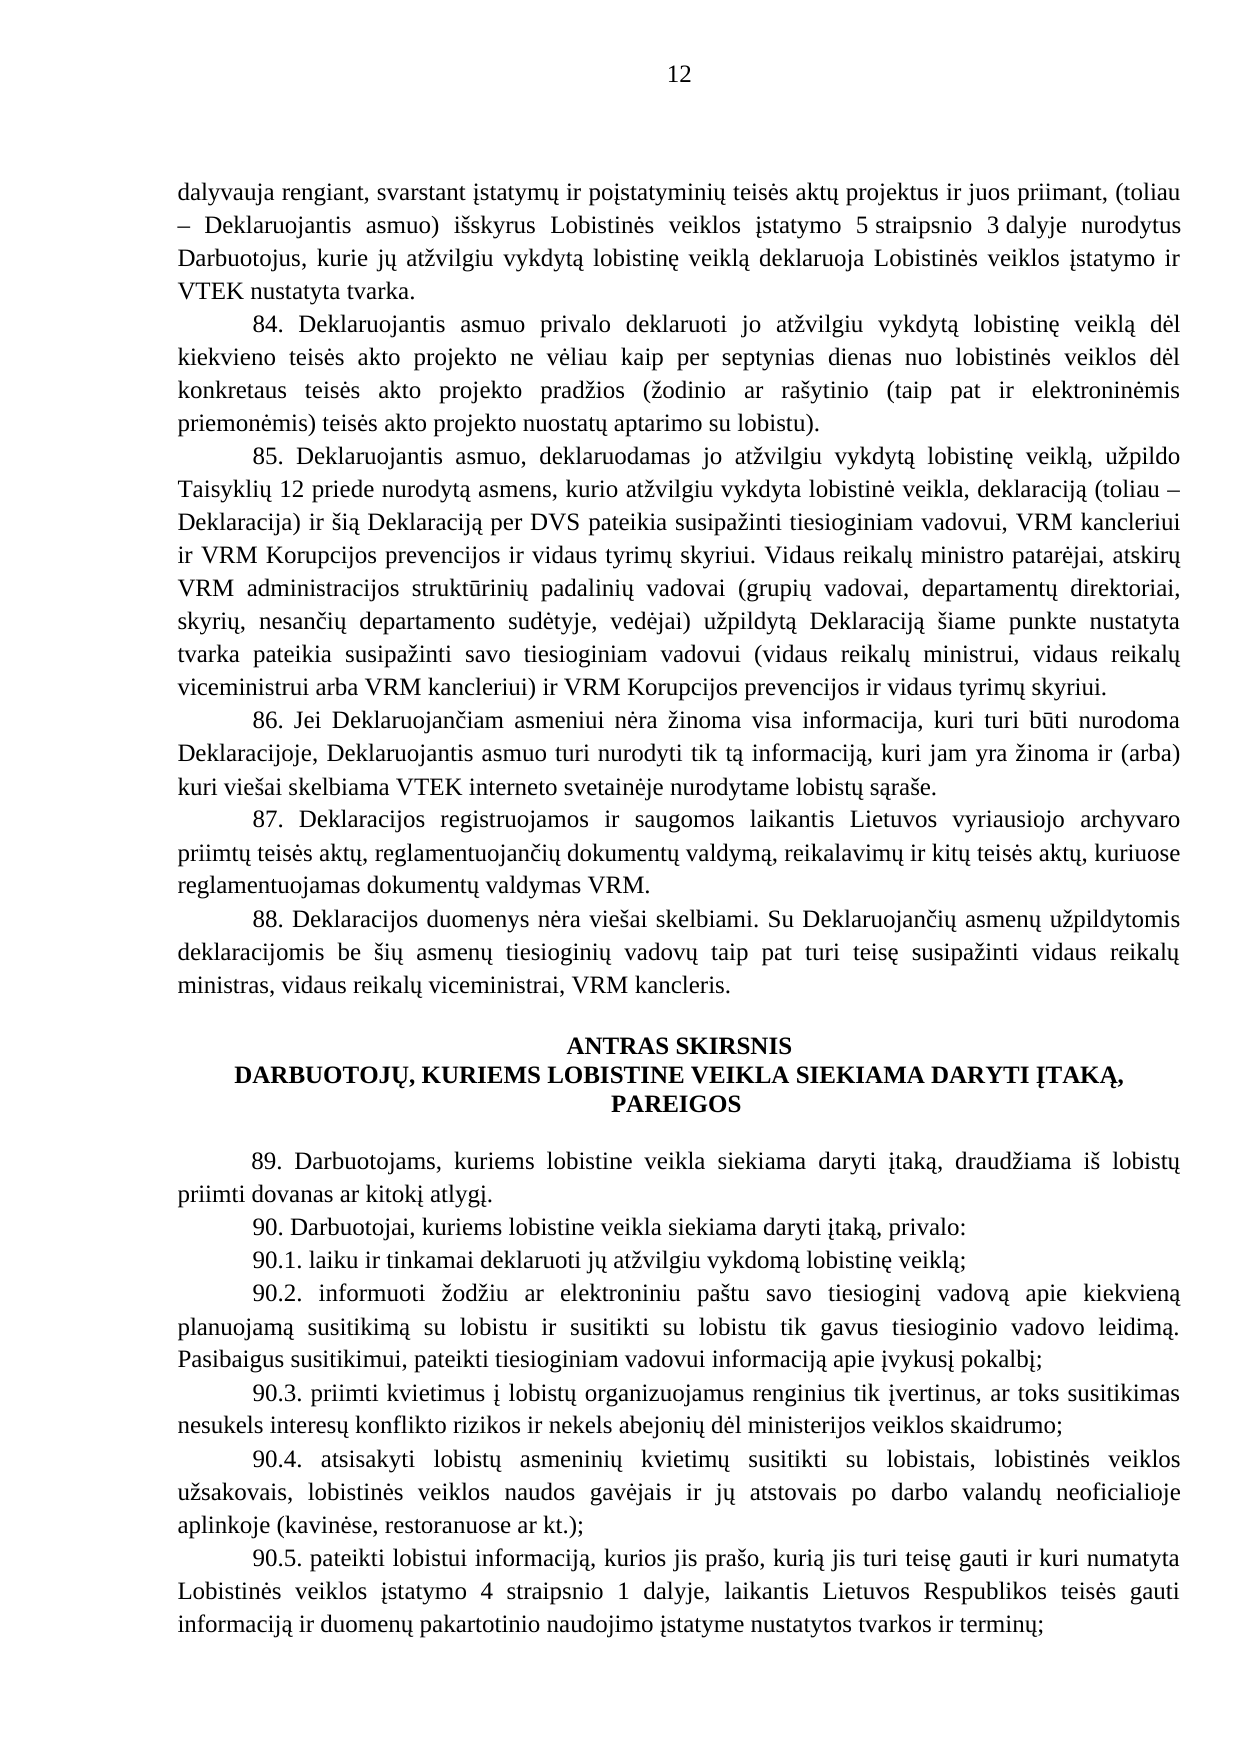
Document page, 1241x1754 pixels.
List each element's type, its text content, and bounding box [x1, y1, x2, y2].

text 90. Darbuotojai, kuriems lobistine veikla siekiama daryti įtaką, privalo: [177, 1212, 1181, 1241]
text 87. Deklaracijos registruojamos ir saugomos laikantis Lietuvos vyriausiojo archyvaro priimtų teisės aktų, reglamentuojančių dokumentų valdymą, reikalavimų ir kitų teisės aktų, kuriuose reglamentuojamas dokumentų valdymas VRM. [177, 804, 1181, 899]
text dalyvauja rengiant, svarstant įstatymų ir poįstatyminių teisės aktų projektus ir juos priimant, (toliau – Deklaruojantis asmuo) išskyrus Lobistinės veiklos įstatymo 5 straipsnio 3 dalyje nurodytus Darbuotojus, kurie jų atžvilgiu vykdytą lobistinę veiklą deklaruoja Lobistinės veiklos įstatymo ir VTEK nustatyta tvarka. [177, 177, 1181, 305]
text 89. Darbuotojams, kuriems lobistine veikla siekiama daryti įtaką, draudžiama iš lobistų priimti dovanas ar kitokį atlygį. [177, 1146, 1181, 1208]
text 90.5. pateikti lobistui informaciją, kurios jis prašo, kurią jis turi teisę gauti ir kuri numatyta Lobistinės veiklos įstatymo 4 straipsnio 1 dalyje, laikantis Lietuvos Respublikos teisės gauti informaciją ir duomenų pakartotinio naudojimo įstatyme nustatytos tvarkos ir terminų; [177, 1543, 1181, 1637]
text 90.2. informuoti žodžiu ar elektroniniu paštu savo tiesioginį vadovą apie kiekvieną planuojamą susitikimą su lobistu ir susitikti su lobistu tik gavus tiesioginio vadovo leidimą. Pasibaigus susitikimui, pateikti tiesioginiam vadovui informaciją apie įvykusį pokalbį; [177, 1278, 1181, 1373]
text 85. Deklaruojantis asmuo, deklaruodamas jo atžvilgiu vykdytą lobistinę veiklą, užpildo Taisyklių 12 priede nurodytą asmens, kurio atžvilgiu vykdyta lobistinė veikla, deklaraciją (toliau – Deklaracija) ir šią Deklaraciją per DVS pateikia susipažinti tiesioginiam vadovui, VRM kancleriui ir VRM Korupcijos prevencijos ir vidaus tyrimų skyriui. Vidaus reikalų ministro patarėjai, atskirų VRM administracijos struktūrinių padalinių vadovai (grupių vadovai, departamentų direktoriai, skyrių, nesančių departamento sudėtyje, vedėjai) užpildytą Deklaraciją šiame punkte nustatyta tvarka pateikia susipažinti savo tiesioginiam vadovui (vidaus reikalų ministrui, vidaus reikalų viceministrui arba VRM kancleriui) ir VRM Korupcijos prevencijos ir vidaus tyrimų skyriui. [177, 441, 1181, 701]
text 86. Jei Deklaruojančiam asmeniui nėra žinoma visa informacija, kuri turi būti nurodoma Deklaracijoje, Deklaruojantis asmuo turi nurodyti tik tą informaciją, kuri jam yra žinoma ir (arba) kuri viešai skelbiama VTEK interneto svetainėje nurodytame lobistų sąraše. [177, 706, 1181, 800]
text DARBUOTOJŲ, KURIEMS LOBISTINE VEIKLA SIEKIAMA DARYTI ĮTAKĄ, PAREIGOS [177, 1060, 1181, 1118]
text 90.1. laiku ir tinkamai deklaruoti jų atžvilgiu vykdomą lobistinę veiklą; [177, 1246, 1181, 1274]
text 90.3. priimti kvietimus į lobistų organizuojamus renginius tik įvertinus, ar toks susitikimas nesukels interesų konflikto rizikos ir nekels abejonių dėl ministerijos veiklos skaidrumo; [177, 1378, 1181, 1439]
text 84. Deklaruojantis asmuo privalo deklaruoti jo atžvilgiu vykdytą lobistinę veiklą dėl kiekvieno teisės akto projekto ne vėliau kaip per septynias dienas nuo lobistinės veiklos dėl konkretaus teisės akto projekto pradžios (žodinio ar rašytinio (taip pat ir elektroninėmis priemonėmis) teisės akto projekto nuostatų aptarimo su lobistu). [177, 309, 1181, 437]
text ANTRAS SKIRSNIS [177, 1031, 1181, 1060]
text 90.4. atsisakyti lobistų asmeninių kvietimų susitikti su lobistais, lobistinės veiklos užsakovais, lobistinės veiklos naudos gavėjais ir jų atstovais po darbo valandų neoficialioje aplinkoje (kavinėse, restoranuose ar kt.); [177, 1444, 1181, 1538]
text 88. Deklaracijos duomenys nėra viešai skelbiami. Su Deklaruojančių asmenų užpildytomis deklaracijomis be šių asmenų tiesioginių vadovų taip pat turi teisę susipažinti vidaus reikalų ministras, vidaus reikalų viceministrai, VRM kancleris. [177, 904, 1181, 998]
